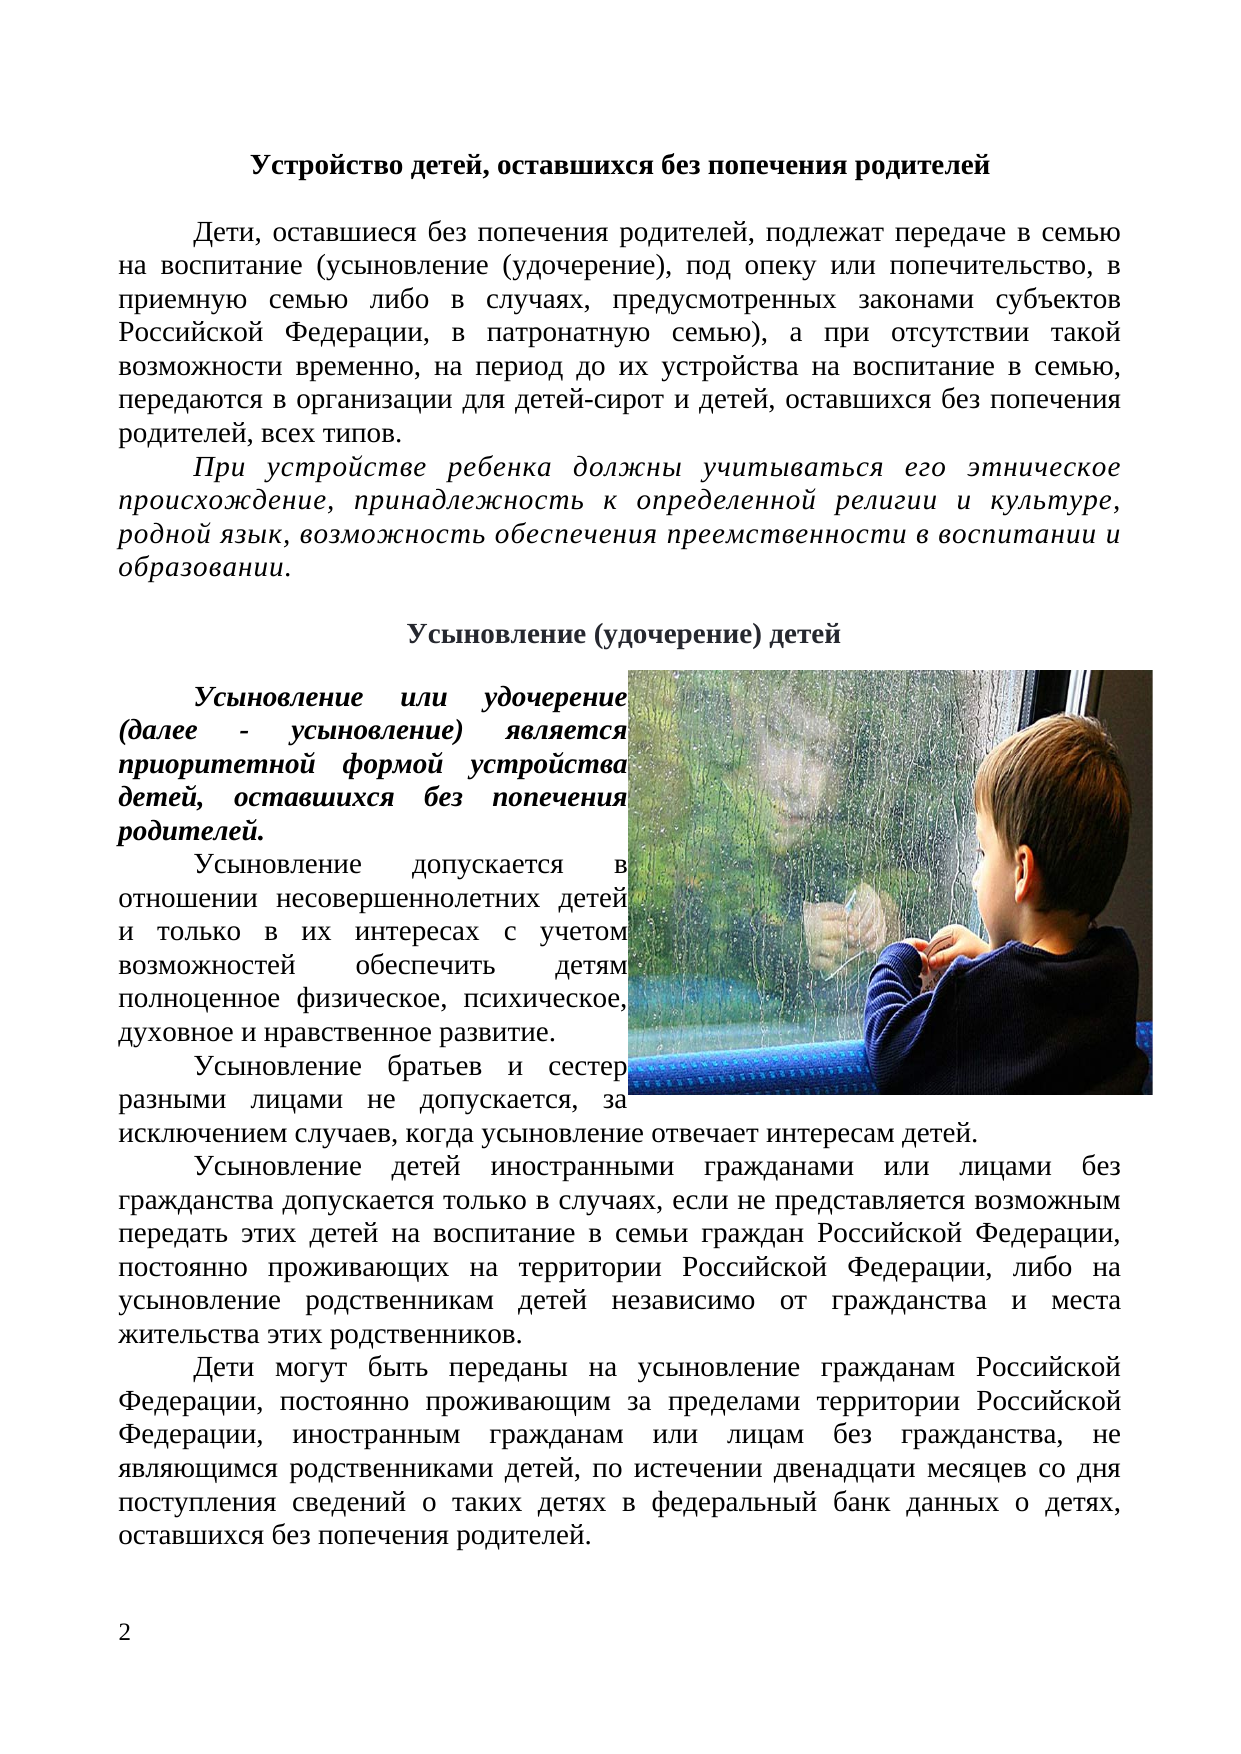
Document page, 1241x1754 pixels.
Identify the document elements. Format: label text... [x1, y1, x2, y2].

text Усыновление (удочерение) детей [118, 616, 1122, 650]
text Устройство детей, оставшихся без попечения родителей [118, 147, 1122, 180]
text Дети могут быть переданы на усыновление гражданам Российской Федерации, постоянно проживающим за пределами территории Российской Федерации, иностранным гражданам или лицам без гражданства, не являющимся родственниками детей, по истечении двенадцати месяцев со дня поступления сведений о таких детях в федеральный банк данных о детях, оставшихся без попечения родителей. [118, 1349, 1122, 1551]
text Усыновление допускается в отношении несовершеннолетних детей и только в их интересах с учетом возможностей обеспечить детям полноценное физическое, психическое, духовное и нравственное развитие. [118, 846, 628, 1048]
picture [628, 670, 1153, 1095]
text Усыновление братьев и сестер разными лицами не допускается, за исключением случаев, когда усыновление отвечает интересам детей. [118, 1048, 1122, 1148]
text Усыновление детей иностранными гражданами или лицами без гражданства допускается только в случаях, если не представляется возможным передать этих детей на воспитание в семьи граждан Российской Федерации, постоянно проживающих на территории Российской Федерации, либо на усыновление родственникам детей независимо от гражданства и места жительства этих родственников. [118, 1148, 1122, 1349]
text Дети, оставшиеся без попечения родителей, подлежат передаче в семью на воспитание (усыновление (удочерение), под опеку или попечительство, в приемную семью либо в случаях, предусмотренных законами субъектов Российской Федерации, в патронатную семью), а при отсутствии такой возможности временно, на период до их устройства на воспитание в семью, передаются в организации для детей-сирот и детей, оставшихся без попечения родителей, всех типов. [118, 214, 1122, 449]
text Усыновление или удочерение (далее - усыновление) является приоритетной формой устройства детей, оставшихся без попечения родителей. [118, 679, 628, 846]
text При устройстве ребенка должны учитываться его этническое происхождение, принадлежность к определенной религии и культуре, родной язык, возможность обеспечения преемственности в воспитании и образовании. [118, 449, 1122, 583]
